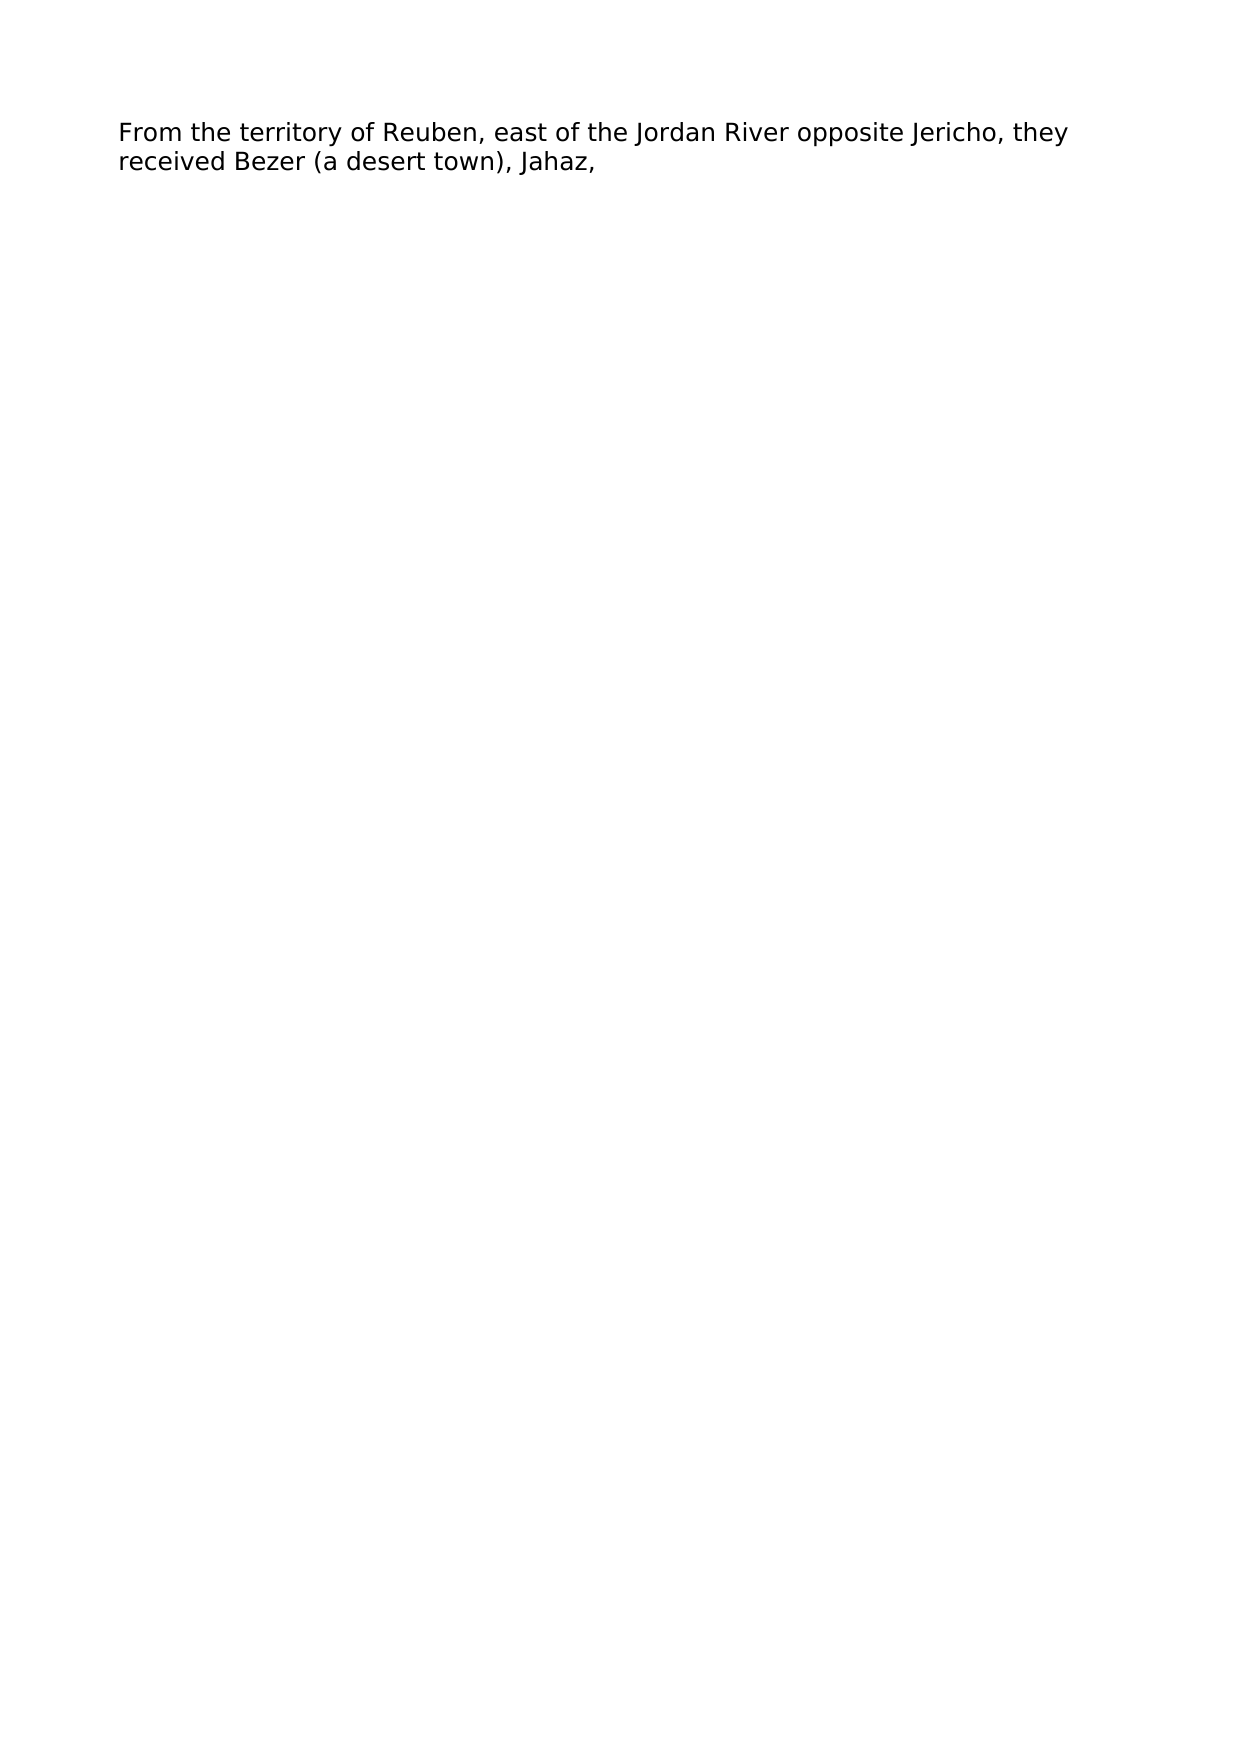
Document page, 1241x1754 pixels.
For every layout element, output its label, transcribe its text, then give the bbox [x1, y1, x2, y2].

text From the territory of Reuben, east of the Jordan River opposite Jericho, they received Bezer (a desert town), Jahaz, [118, 118, 1122, 176]
